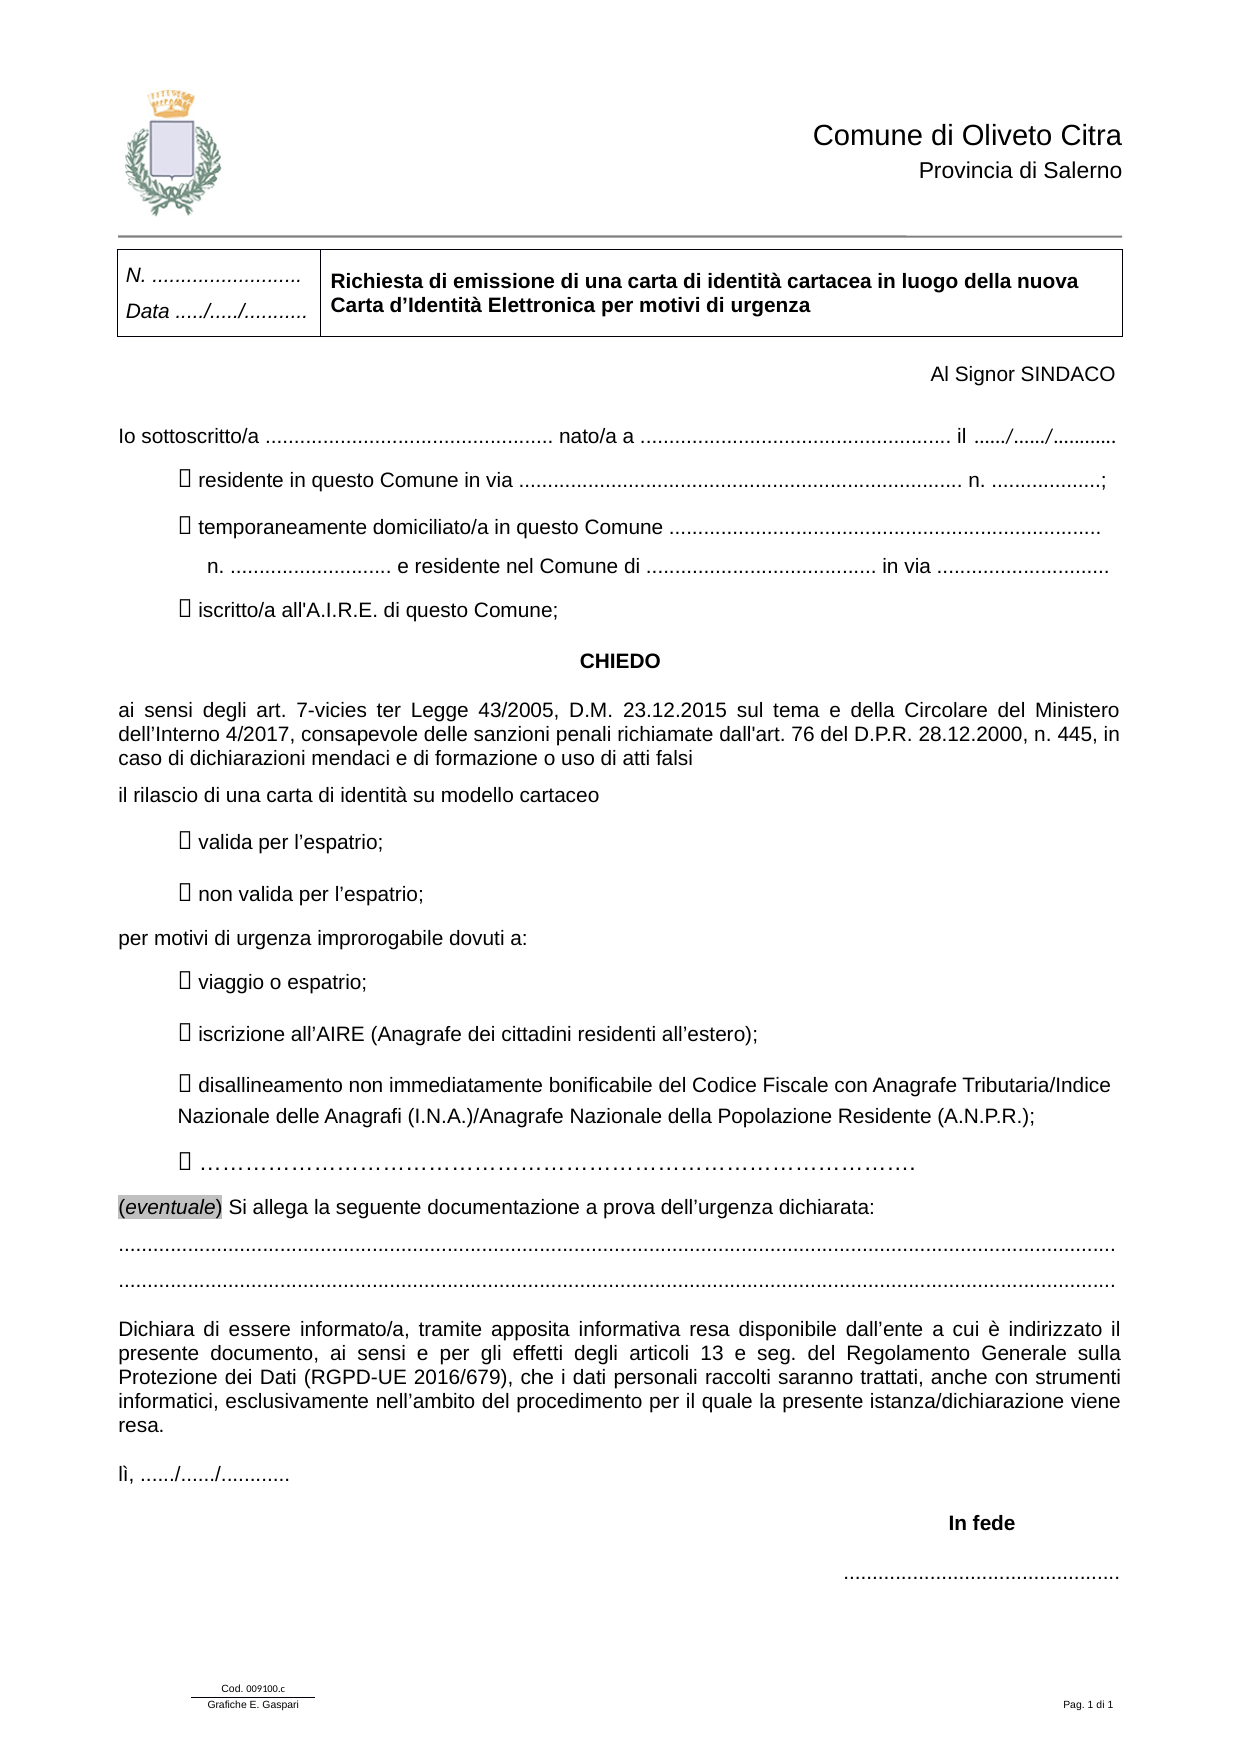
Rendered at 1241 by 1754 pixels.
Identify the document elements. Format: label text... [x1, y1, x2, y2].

text Io sottoscritto/a .................................................. nato/a a ...................................................... il ....../....../............ [118, 423, 1122, 448]
text  non valida per l’espatrio; [177, 874, 1122, 908]
text ai sensi degli art. 7-vicies ter Legge 43/2005, D.M. 23.12.2015 sul tema e della Circolare del Ministero dell’Interno 4/2017, consapevole delle sanzioni penali richiamate dall'art. 76 del D.P.R. 28.12.2000, n. 445, in caso di dichiarazioni mendaci e di formazione o uso di atti falsi [118, 698, 1122, 770]
table_header N. .......................... Data ...../...../........... [118, 250, 320, 336]
text n. ............................ e residente nel Comune di ........................................ in via .............................. [118, 554, 1122, 578]
text  residente in questo Comune in via ............................................................................. n. ...................; [177, 461, 1122, 495]
text Dichiara di essere informato/a, tramite apposita informativa resa disponibile dall’ente a cui è indirizzato il presente documento, ai sensi e per gli effetti degli articoli 13 e seg. del Regolamento Generale sulla Protezione dei Dati (RGPD-UE 2016/679), che i dati personali raccolti saranno trattati, anche con strumenti informatici, esclusivamente nell’ambito del procedimento per il quale la presente istanza/dichiarazione viene resa. [118, 1317, 1122, 1437]
text  …………………………………………………………………………………. [177, 1143, 1122, 1177]
text ............................................................................................................................................................................. [118, 1232, 1122, 1256]
text In fede [842, 1511, 1122, 1535]
text Comune di Oliveto Citra [224, 118, 1122, 152]
text  disallineamento non immediatamente bonificabile del Codice Fiscale con Anagrafe Tributaria/Indice Nazionale delle Anagrafi (I.N.A.)/Anagrafe Nazionale della Popolazione Residente (A.N.P.R.); [177, 1066, 1122, 1127]
text (eventuale) Si allega la seguente documentazione a prova dell’urgenza dichiarata: [118, 1195, 1122, 1219]
text  valida per l’espatrio; [177, 823, 1122, 857]
text Al Signor SINDACO [118, 362, 1122, 386]
text il rilascio di una carta di identità su modello cartaceo [118, 783, 1122, 807]
text ............................................................................................................................................................................. [118, 1268, 1122, 1292]
text lì, ....../....../............ [118, 1462, 1122, 1486]
text Provincia di Salerno [224, 157, 1122, 183]
text  iscrizione all’AIRE (Anagrafe dei cittadini residenti all’estero); [177, 1014, 1122, 1048]
text  viaggio o espatrio; [177, 962, 1122, 997]
table_header Richiesta di emissione di una carta di identità cartacea in luogo della nuova Carta d’Identità Elettronica per motivi di urgenza [321, 250, 1122, 336]
text  iscritto/a all'A.I.R.E. di questo Comune; [118, 590, 1122, 624]
text ................................................ [842, 1560, 1122, 1584]
text CHIEDO [118, 649, 1122, 673]
text  temporaneamente domiciliato/a in questo Comune ........................................................................... [177, 507, 1122, 541]
text per motivi di urgenza improrogabile dovuti a: [118, 926, 1122, 950]
picture [122, 87, 224, 219]
